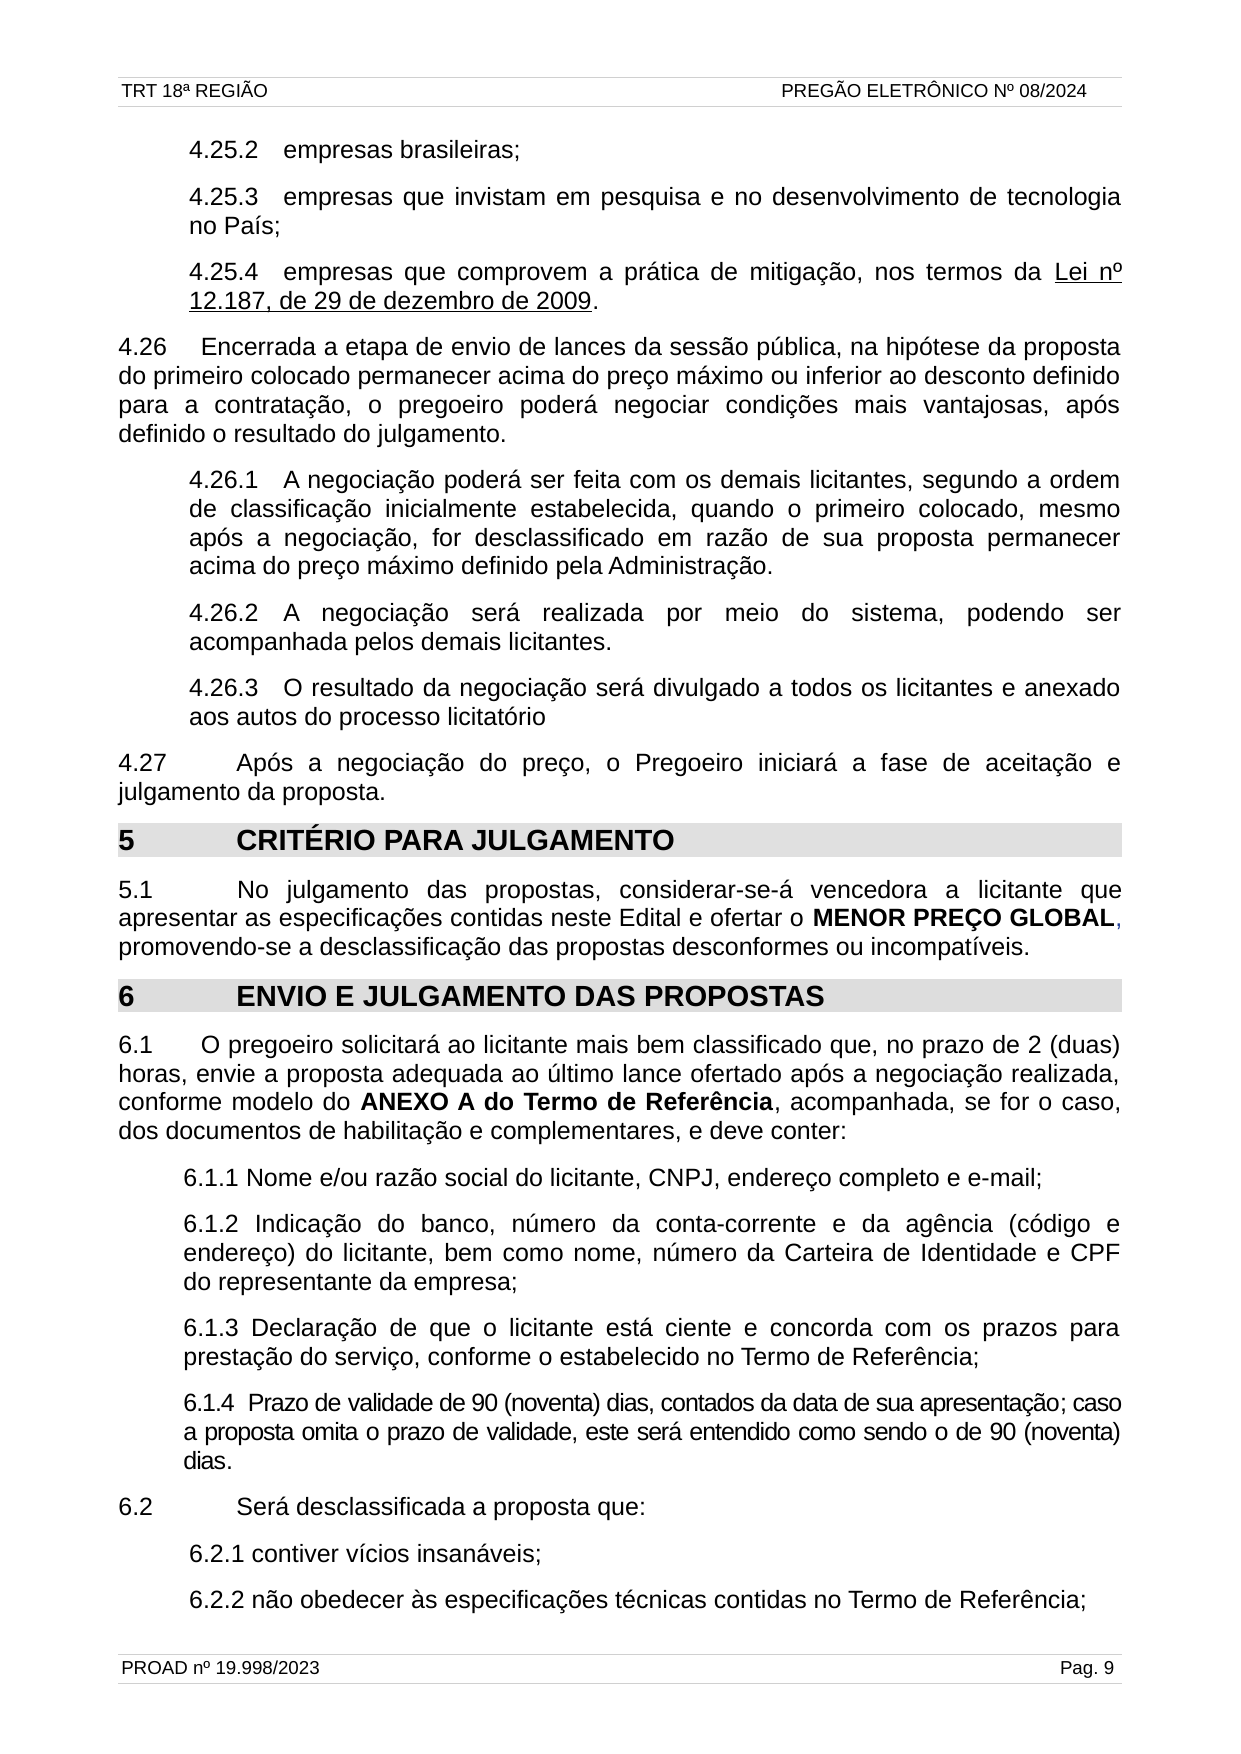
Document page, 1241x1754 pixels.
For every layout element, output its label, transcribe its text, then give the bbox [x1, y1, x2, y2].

text 6.1.2 Indicação do banco, número da conta-corrente e da agência (código e endereço) do licitante, bem como nome, número da Carteira de Identidade e CPF do representante da empresa; [183, 1209, 1122, 1295]
text 4.25.3 empresas que invistam em pesquisa e no desenvolvimento de tecnologia no País; [189, 182, 1122, 239]
text 6.1 O pregoeiro solicitará ao licitante mais bem classificado que, no prazo de 2 (duas) horas, envie a proposta adequada ao último lance ofertado após a negociação realizada, conforme modelo do ANEXO A do Termo de Referência, acompanhada, se for o caso, dos documentos de habilitação e complementares, e deve conter: [118, 1030, 1122, 1145]
text 5.1 No julgamento das propostas, considerar-se-á vencedora a licitante que apresentar as especificações contidas neste Edital e ofertar o MENOR PREÇO GLOBAL, promovendo-se a desclassificação das propostas desconformes ou incompatíveis. [118, 875, 1122, 961]
text 4.26.3 O resultado da negociação será divulgado a todos os licitantes e anexado aos autos do processo licitatório [189, 673, 1122, 731]
text 6.1.1 Nome e/ou razão social do licitante, CNPJ, endereço completo e e-mail; [183, 1163, 1122, 1191]
text 6.2 Será desclassificada a proposta que: [118, 1492, 1122, 1521]
text 6.2.1 contiver vícios insanáveis; [189, 1539, 1122, 1567]
text 4.25.2 empresas brasileiras; [189, 136, 1122, 164]
text 6.2.2 não obedecer às especificações técnicas contidas no Termo de Referência; [189, 1585, 1122, 1614]
text 4.27 Após a negociação do preço, o Pregoeiro iniciará a fase de aceitação e julgamento da proposta. [118, 748, 1122, 806]
text 6.1.3 Declaração de que o licitante está ciente e concorda com os prazos para prestação do serviço, conforme o estabelecido no Termo de Referência; [183, 1313, 1122, 1371]
text 4.25.4 empresas que comprovem a prática de mitigação, nos termos da Lei nº 12.187, de 29 de dezembro de 2009. [189, 257, 1122, 315]
text 4.26 Encerrada a etapa de envio de lances da sessão pública, na hipótese da proposta do primeiro colocado permanecer acima do preço máximo ou inferior ao desconto definido para a contratação, o pregoeiro poderá negociar condições mais vantajosas, após definido o resultado do julgamento. [118, 332, 1122, 447]
text 6 ENVIO E JULGAMENTO DAS PROPOSTAS [118, 979, 1122, 1012]
text 5 CRITÉRIO PARA JULGAMENTO [118, 823, 1122, 857]
text 4.26.1 A negociação poderá ser feita com os demais licitantes, segundo a ordem de classificação inicialmente estabelecida, quando o primeiro colocado, mesmo após a negociação, for desclassificado em razão de sua proposta permanecer acima do preço máximo definido pela Administração. [189, 465, 1122, 580]
text 6.1.4 Prazo de validade de 90 (noventa) dias, contados da data de sua apresentação; caso a proposta omita o prazo de validade, este será entendido como sendo o de 90 (noventa) dias. [183, 1388, 1122, 1474]
text 4.26.2 A negociação será realizada por meio do sistema, podendo ser acompanhada pelos demais licitantes. [189, 598, 1122, 655]
